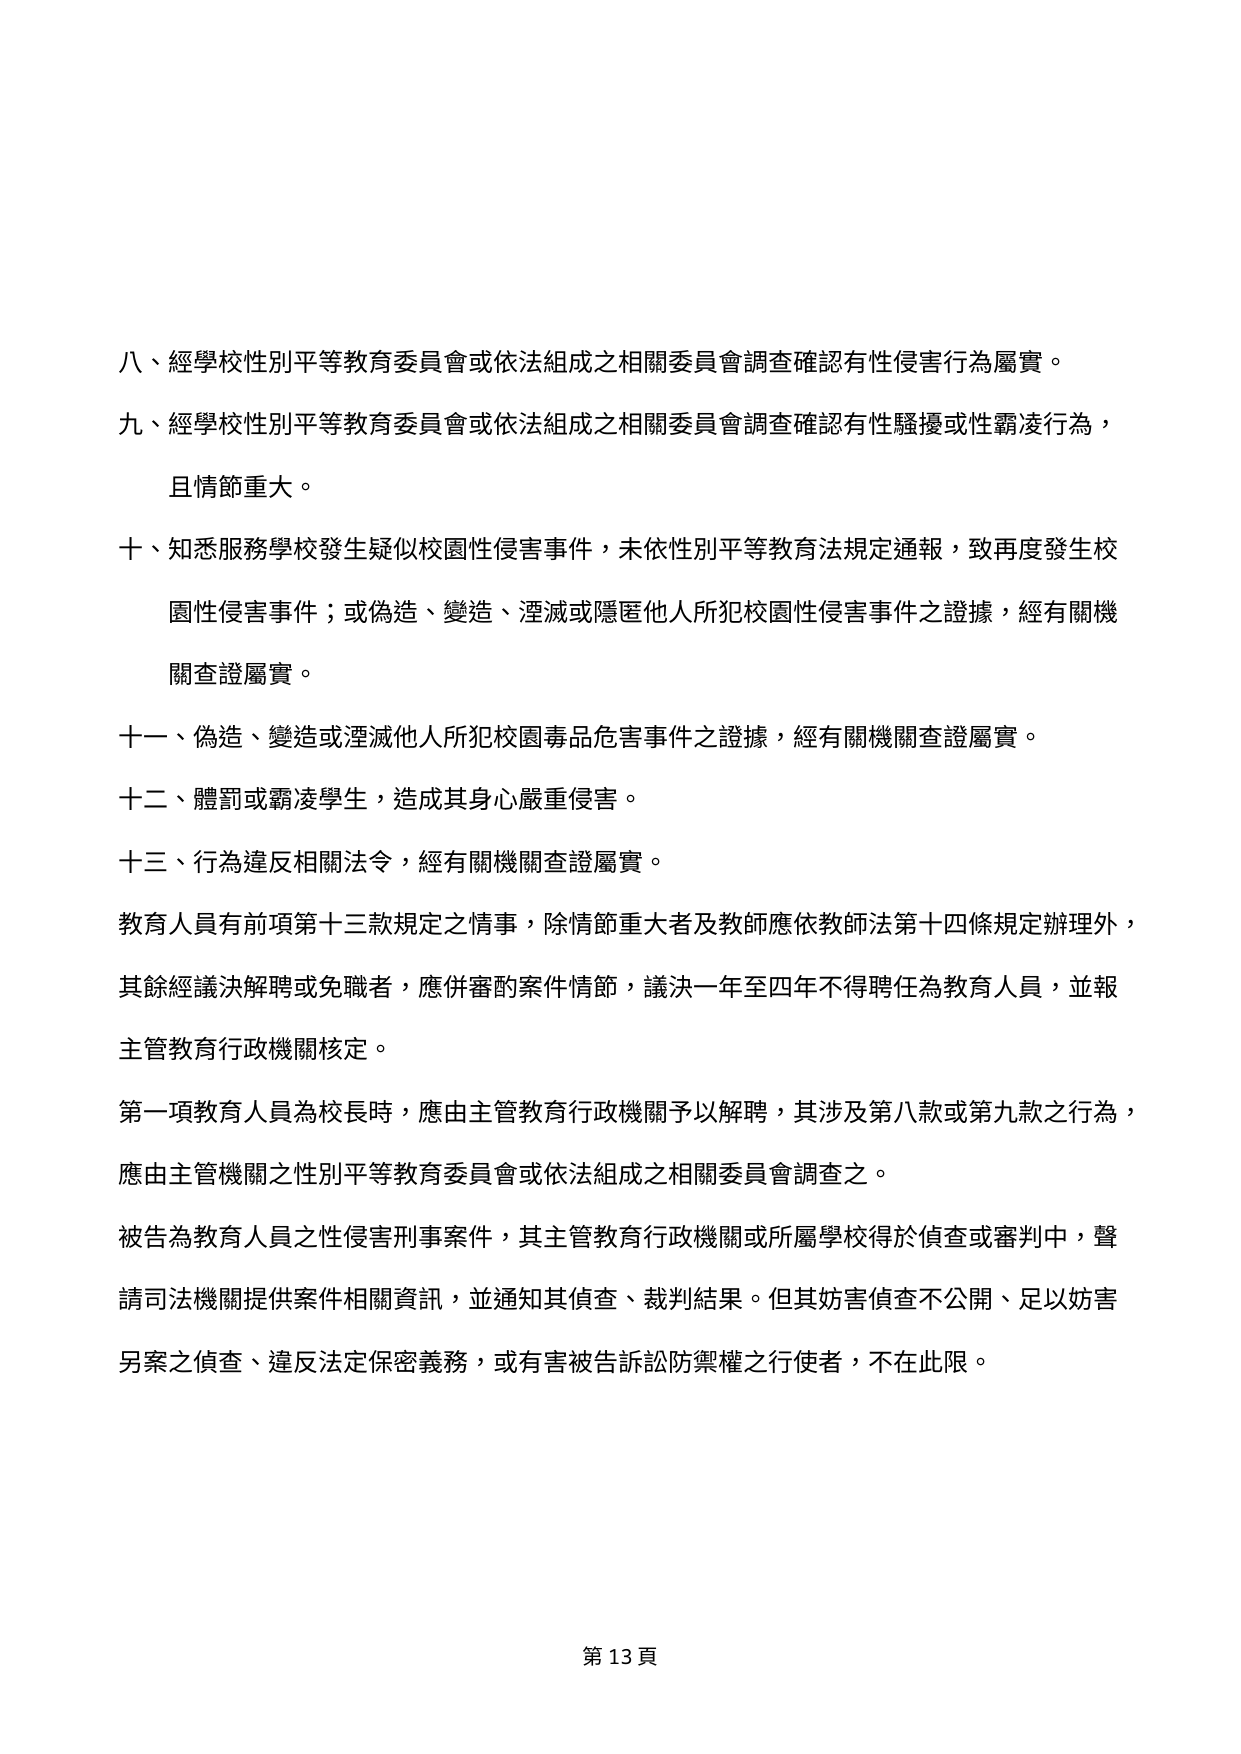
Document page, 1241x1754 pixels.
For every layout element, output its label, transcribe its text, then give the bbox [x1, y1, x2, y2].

text 第一項教育人員為校長時，應由主管教育行政機關予以解聘，其涉及第八款或第九款之行為，應由主管機關之性別平等教育委員會或依法組成之相關委員會調查之。 [118, 1068, 1122, 1193]
text 八、經學校性別平等教育委員會或依法組成之相關委員會調查確認有性侵害行為屬實。 [118, 318, 1122, 381]
text 十二、體罰或霸凌學生，造成其身心嚴重侵害。 [118, 756, 1122, 818]
text 九、經學校性別平等教育委員會或依法組成之相關委員會調查確認有性騷擾或性霸凌行為，且情節重大。 [118, 381, 1122, 506]
text 十、知悉服務學校發生疑似校園性侵害事件，未依性別平等教育法規定通報，致再度發生校園性侵害事件；或偽造、變造、湮滅或隱匿他人所犯校園性侵害事件之證據，經有關機關查證屬實。 [118, 506, 1122, 693]
text 十一、偽造、變造或湮滅他人所犯校園毒品危害事件之證據，經有關機關查證屬實。 [118, 693, 1122, 756]
text 被告為教育人員之性侵害刑事案件，其主管教育行政機關或所屬學校得於偵查或審判中，聲請司法機關提供案件相關資訊，並通知其偵查、裁判結果。但其妨害偵查不公開、足以妨害另案之偵查、違反法定保密義務，或有害被告訴訟防禦權之行使者，不在此限。 [118, 1193, 1122, 1381]
text 教育人員有前項第十三款規定之情事，除情節重大者及教師應依教師法第十四條規定辦理外，其餘經議決解聘或免職者，應併審酌案件情節，議決一年至四年不得聘任為教育人員，並報主管教育行政機關核定。 [118, 881, 1122, 1068]
text 十三、行為違反相關法令，經有關機關查證屬實。 [118, 818, 1122, 881]
